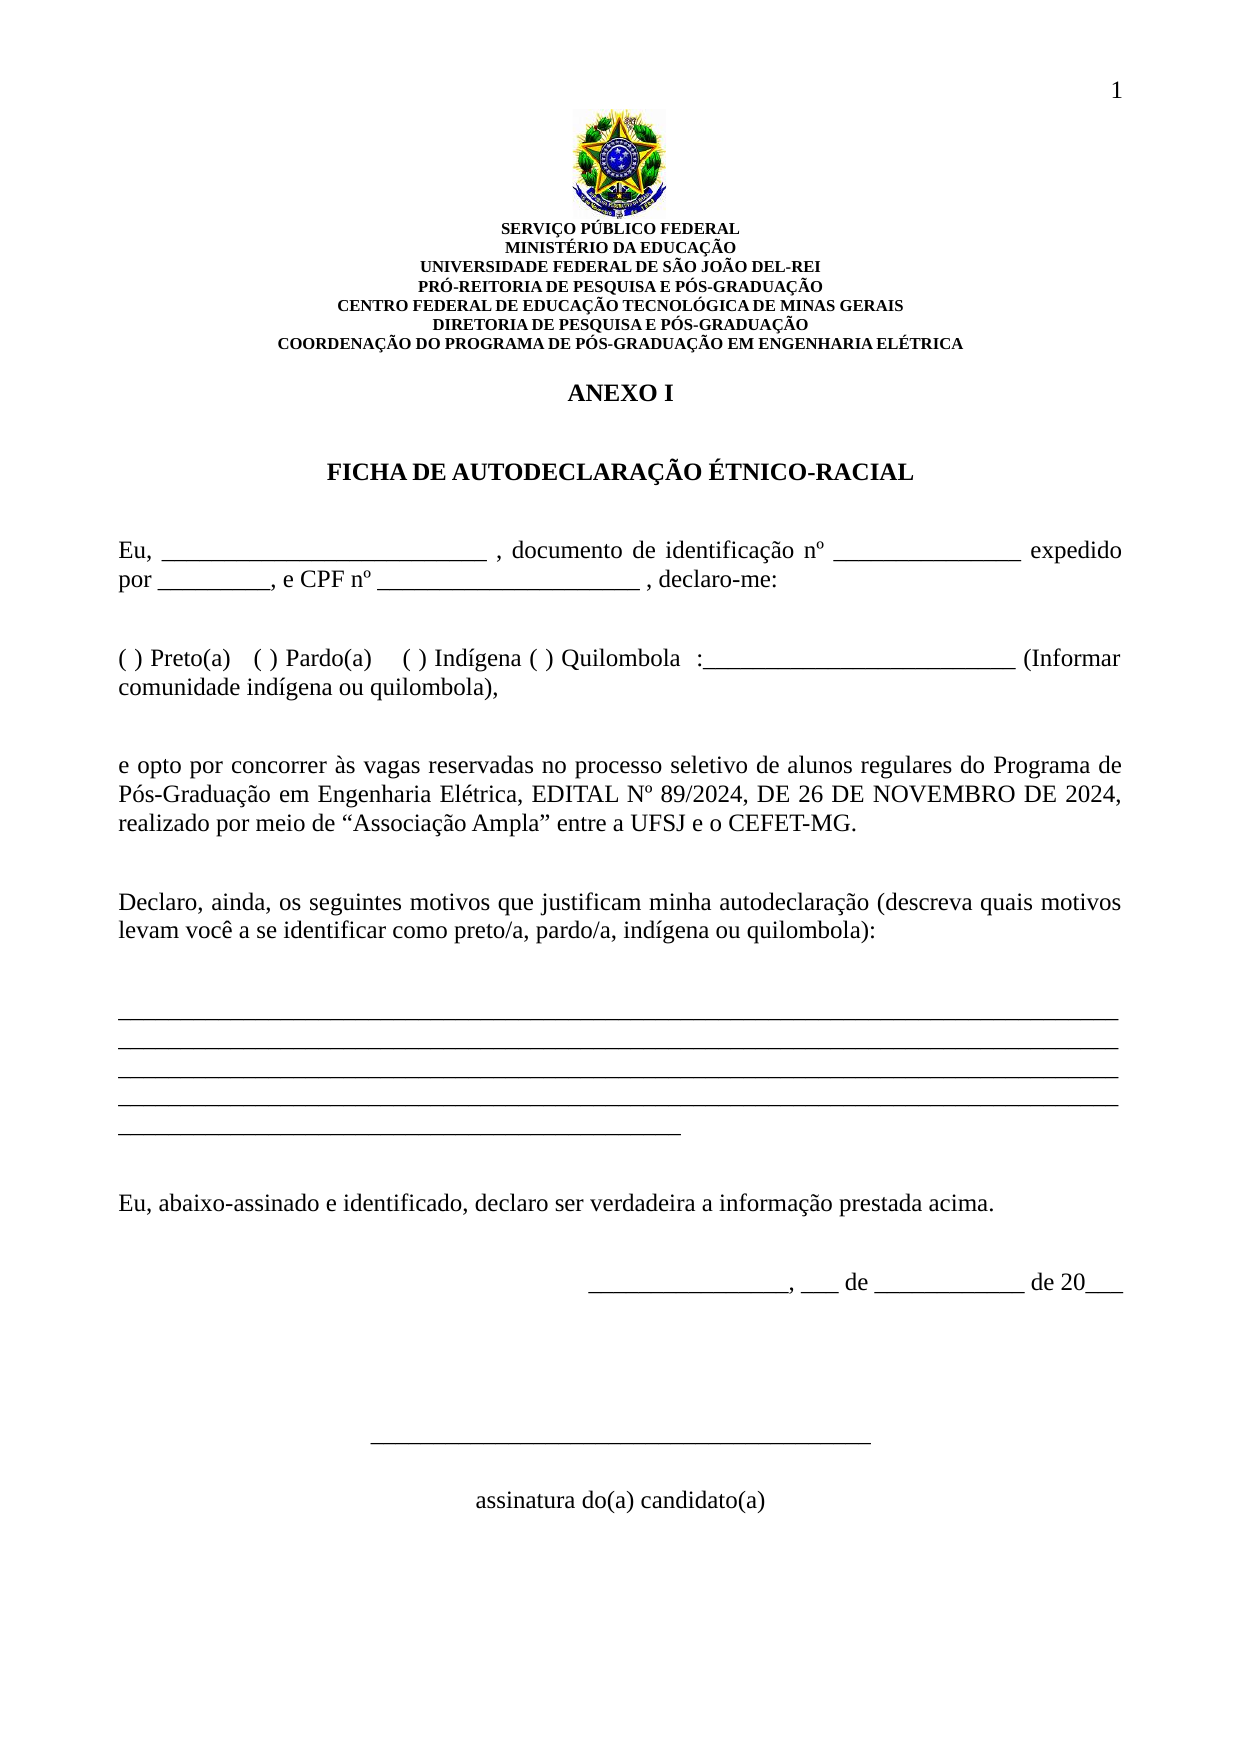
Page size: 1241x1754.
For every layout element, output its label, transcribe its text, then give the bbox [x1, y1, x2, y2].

text Declaro, ainda, os seguintes motivos que justificam minha autodeclaração (descreva quais motivos levam você a se identificar como preto/a, pardo/a, indígena ou quilombola): [118, 887, 1123, 944]
text ( ) Preto(a) ( ) Pardo(a) ( ) Indígena ( ) Quilombola :_________________________ (Informar comunidade indígena ou quilombola), [118, 643, 1123, 701]
text ________________, ___ de ____________ de 20___ [118, 1267, 1123, 1296]
text e opto por concorrer às vagas reservadas no processo seletivo de alunos regulares do Programa de Pós-Graduação em Engenharia Elétrica, EDITAL Nº 89/2024, DE 26 DE NOVEMBRO DE 2024, realizado por meio de “Associação Ampla” entre a UFSJ e o CEFET-MG. [118, 751, 1123, 837]
text ________________________________________ [118, 1418, 1123, 1447]
text ANEXO I [118, 378, 1123, 407]
text _____________________________________________________________________________________________________________________________________________________________________________________________________________________________________________________________________________________________________________________________________________________________________________ [118, 994, 1123, 1138]
text FICHA DE AUTODECLARAÇÃO ÉTNICO-RACIAL [118, 457, 1123, 486]
picture [572, 109, 667, 219]
text MINISTÉRIO DA EDUCAÇÃO [118, 238, 1123, 257]
text Eu, __________________________ , documento de identificação nº _______________ expedido por _________, e CPF nº _____________________ , declaro-me: [118, 536, 1123, 593]
text Eu, abaixo-assinado e identificado, declaro ser verdadeira a informação prestada acima. [118, 1188, 1123, 1217]
text DIRETORIA DE PESQUISA E PÓS-GRADUAÇÃO [118, 315, 1123, 334]
text COORDENAÇÃO DO PROGRAMA DE PÓS-GRADUAÇÃO EM ENGENHARIA ELÉTRICA [118, 334, 1123, 353]
text PRÓ-REITORIA DE PESQUISA E PÓS-GRADUAÇÃO [118, 276, 1123, 296]
text Serviço Público Federal [118, 104, 1123, 238]
text 1 [118, 75, 1123, 104]
text UNIVERSIDADE FEDERAL DE SÃO JOÃO DEL-REI [118, 257, 1123, 276]
text CENTRO FEDERAL DE EDUCAÇÃO TECNOLÓGICA DE MINAS GERAIS [118, 296, 1123, 315]
text assinatura do(a) candidato(a) [118, 1485, 1123, 1514]
